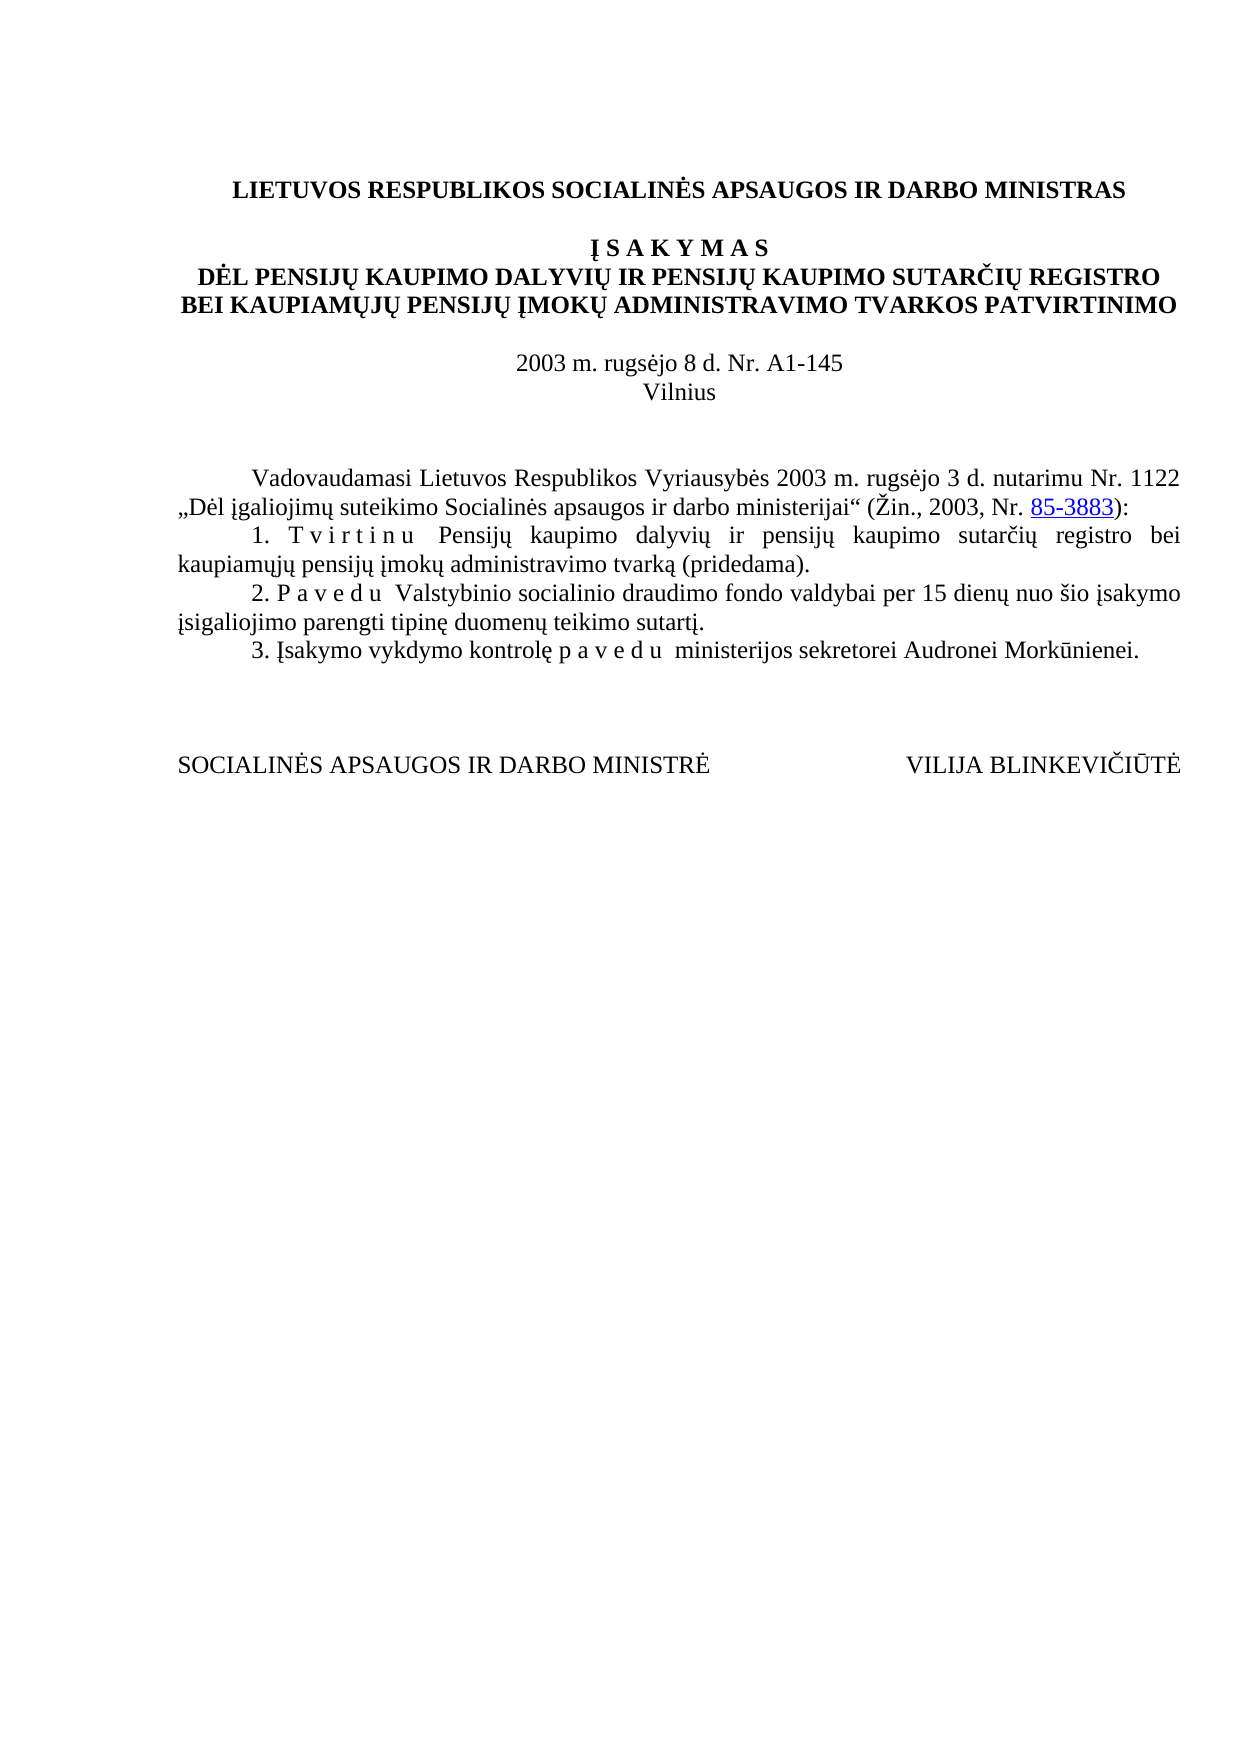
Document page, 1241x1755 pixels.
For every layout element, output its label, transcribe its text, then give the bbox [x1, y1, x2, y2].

text Vadovaudamasi Lietuvos Respublikos Vyriausybės 2003 m. rugsėjo 3 d. nutarimu Nr. 1122 „Dėl įgaliojimų suteikimo Socialinės apsaugos ir darbo ministerijai“ (Žin., 2003, Nr. 85-3883): [177, 463, 1181, 521]
text 3. Įsakymo vykdymo kontrolę pavedu ministerijos sekretorei Audronei Morkūnienei. [177, 636, 1181, 664]
text Vilnius [177, 377, 1181, 406]
text 1. Tvirtinu Pensijų kaupimo dalyvių ir pensijų kaupimo sutarčių registro bei kaupiamųjų pensijų įmokų administravimo tvarką (pridedama). [177, 521, 1181, 578]
text DĖL PENSIJŲ KAUPIMO DALYVIŲ IR PENSIJŲ KAUPIMO SUTARČIŲ REGISTRO BEI KAUPIAMŲJŲ PENSIJŲ ĮMOKŲ ADMINISTRAVIMO TVARKOS PATVIRTINIMO [177, 262, 1181, 319]
text 2003 m. rugsėjo 8 d. Nr. A1-145 [177, 348, 1181, 377]
text 2. Pavedu Valstybinio socialinio draudimo fondo valdybai per 15 dienų nuo šio įsakymo įsigaliojimo parengti tipinę duomenų teikimo sutartį. [177, 578, 1181, 636]
text SOCIALINĖS APSAUGOS IR DARBO MINISTRĖ VILIJA BLINKEVIČIŪTĖ [177, 751, 1181, 779]
text Į S A K Y M A S [177, 233, 1181, 262]
text LIETUVOS RESPUBLIKOS SOCIALINĖS APSAUGOS IR DARBO MINISTRAS [177, 176, 1181, 204]
